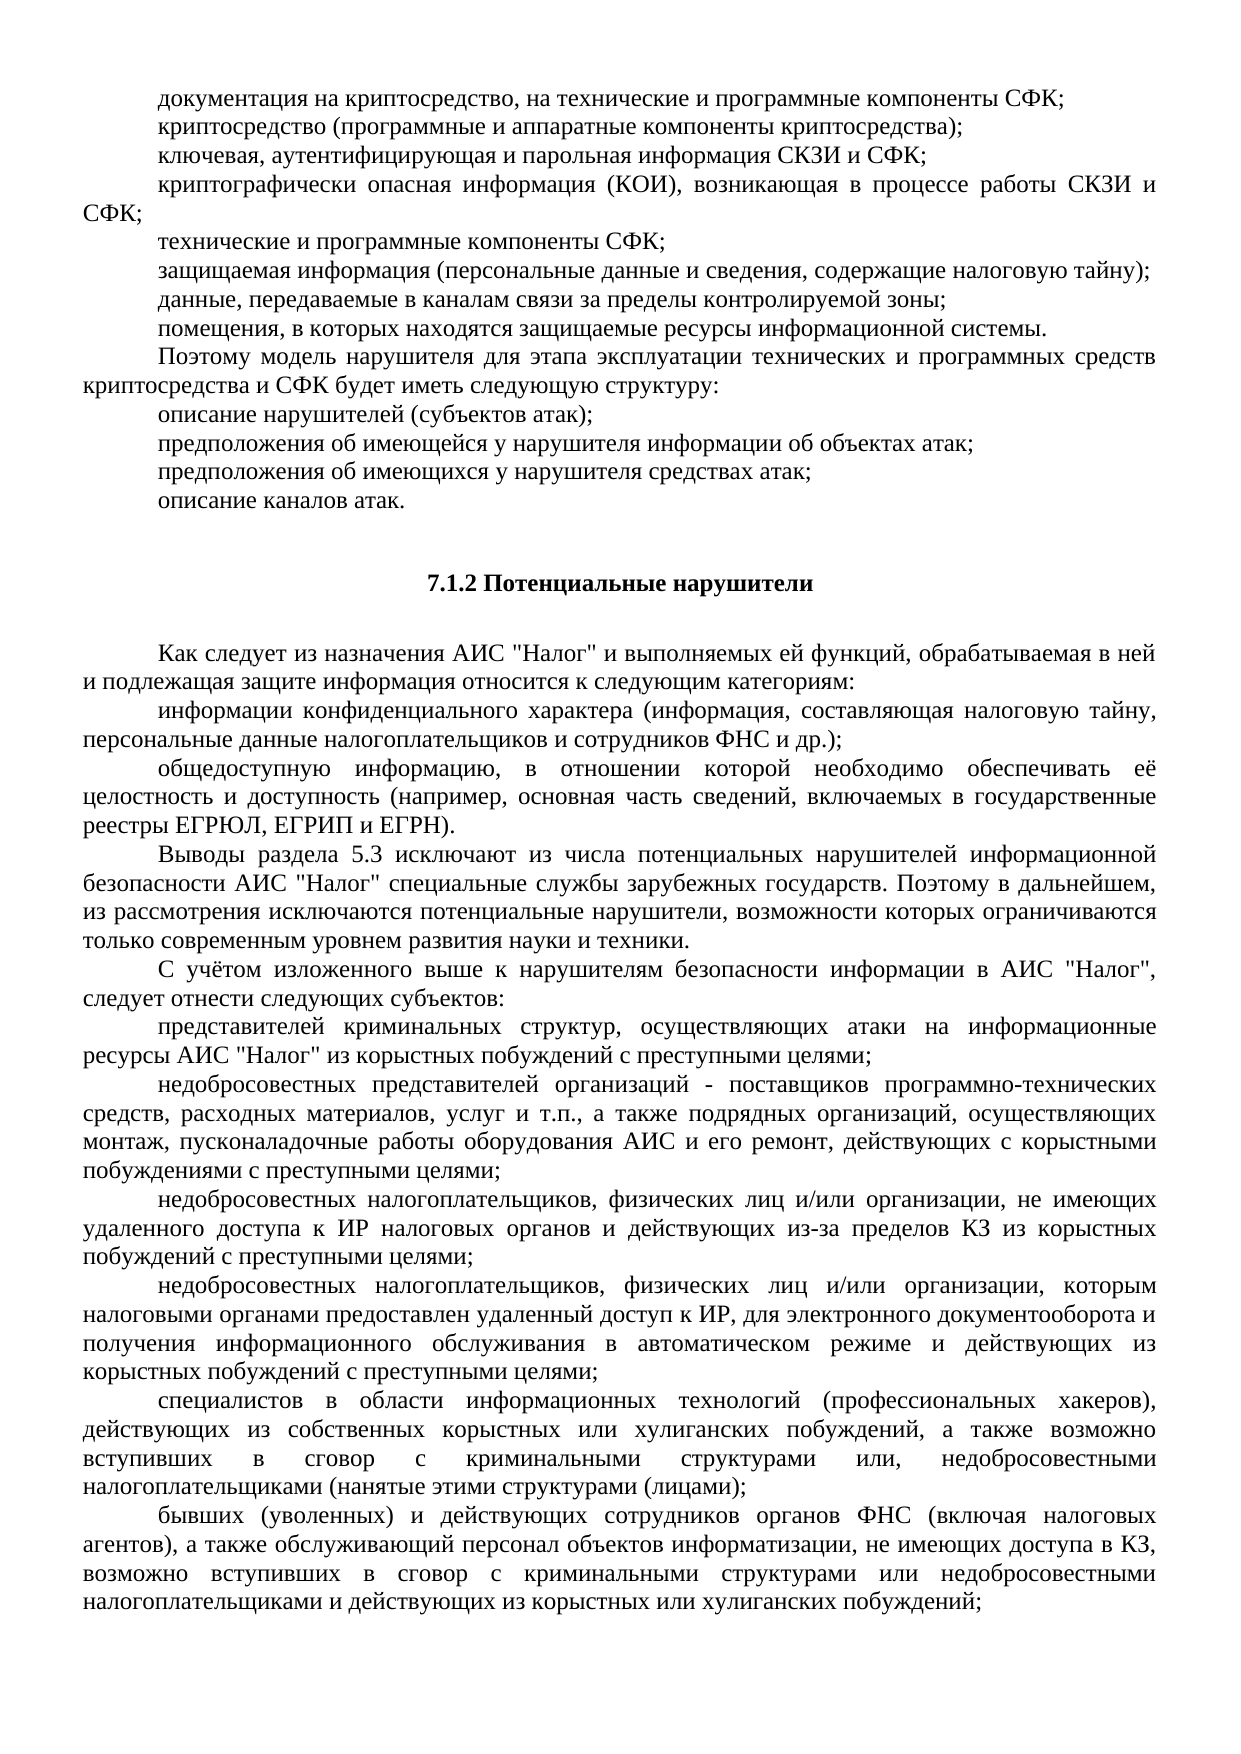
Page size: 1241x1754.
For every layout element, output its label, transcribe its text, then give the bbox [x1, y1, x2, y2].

text описание каналов атак. [83, 485, 1157, 514]
text бывших (уволенных) и действующих сотрудников органов ФНС (включая налоговых агентов), а также обслуживающий персонал объектов информатизации, не имеющих доступа в КЗ, возможно вступивших в сговор с криминальными структурами или недобросовестными налогоплательщиками и действующих из корыстных или хулиганских побуждений; [83, 1500, 1157, 1615]
text данные, передаваемые в каналам связи за пределы контролируемой зоны; [83, 284, 1157, 313]
text информации конфиденциального характера (информация, составляющая налоговую тайну, персональные данные налогоплательщиков и сотрудников ФНС и др.); [83, 695, 1157, 753]
text описание нарушителей (субъектов атак); [83, 399, 1157, 428]
text ключевая, аутентифицирующая и парольная информация СКЗИ и СФК; [83, 140, 1157, 169]
text представителей криминальных структур, осуществляющих атаки на информационные ресурсы АИС "Налог" из корыстных побуждений с преступными целями; [83, 1011, 1157, 1069]
text недобросовестных налогоплательщиков, физических лиц и/или организации, не имеющих удаленного доступа к ИР налоговых органов и действующих из-за пределов КЗ из корыстных побуждений с преступными целями; [83, 1184, 1157, 1270]
text документация на криптосредство, на технические и программные компоненты СФК; [83, 83, 1157, 111]
text общедоступную информацию, в отношении которой необходимо обеспечивать её целостность и доступность (например, основная часть сведений, включаемых в государственные реестры ЕГРЮЛ, ЕГРИП и ЕГРН). [83, 753, 1157, 839]
text предположения об имеющихся у нарушителя средствах атак; [83, 456, 1157, 485]
text предположения об имеющейся у нарушителя информации об объектах атак; [83, 428, 1157, 456]
text недобросовестных налогоплательщиков, физических лиц и/или организации, которым налоговыми органами предоставлен удаленный доступ к ИР, для электронного документооборота и получения информационного обслуживания в автоматическом режиме и действующих из корыстных побуждений с преступными целями; [83, 1270, 1157, 1385]
text криптосредство (программные и аппаратные компоненты криптосредства); [83, 111, 1157, 140]
text Поэтому модель нарушителя для этапа эксплуатации технических и программных средств криптосредства и СФК будет иметь следующую структуру: [83, 341, 1157, 399]
text С учётом изложенного выше к нарушителям безопасности информации в АИС "Налог", следует отнести следующих субъектов: [83, 954, 1157, 1011]
text недобросовестных представителей организаций - поставщиков программно-технических средств, расходных материалов, услуг и т.п., а также подрядных организаций, осуществляющих монтаж, пусконаладочные работы оборудования АИС и его ремонт, действующих с корыстными побуждениями с преступными целями; [83, 1069, 1157, 1184]
text технические и программные компоненты СФК; [83, 226, 1157, 255]
text защищаемая информация (персональные данные и сведения, содержащие налоговую тайну); [83, 255, 1157, 284]
text помещения, в которых находятся защищаемые ресурсы информационной системы. [83, 313, 1157, 341]
text Как следует из назначения АИС "Налог" и выполняемых ей функций, обрабатываемая в ней и подлежащая защите информация относится к следующим категориям: [83, 638, 1157, 695]
text специалистов в области информационных технологий (профессиональных хакеров), действующих из собственных корыстных или хулиганских побуждений, а также возможно вступивших в сговор с криминальными структурами или, недобросовестными налогоплательщиками (нанятые этими структурами (лицами); [83, 1385, 1157, 1500]
text Выводы раздела 5.3 исключают из числа потенциальных нарушителей информационной безопасности АИС "Налог" специальные службы зарубежных государств. Поэтому в дальнейшем, из рассмотрения исключаются потенциальные нарушители, возможности которых ограничиваются только современным уровнем развития науки и техники. [83, 839, 1157, 954]
text криптографически опасная информация (КОИ), возникающая в процессе работы СКЗИ и СФК; [83, 169, 1157, 226]
subtitle 7.1.2 Потенциальные нарушители [83, 568, 1157, 596]
